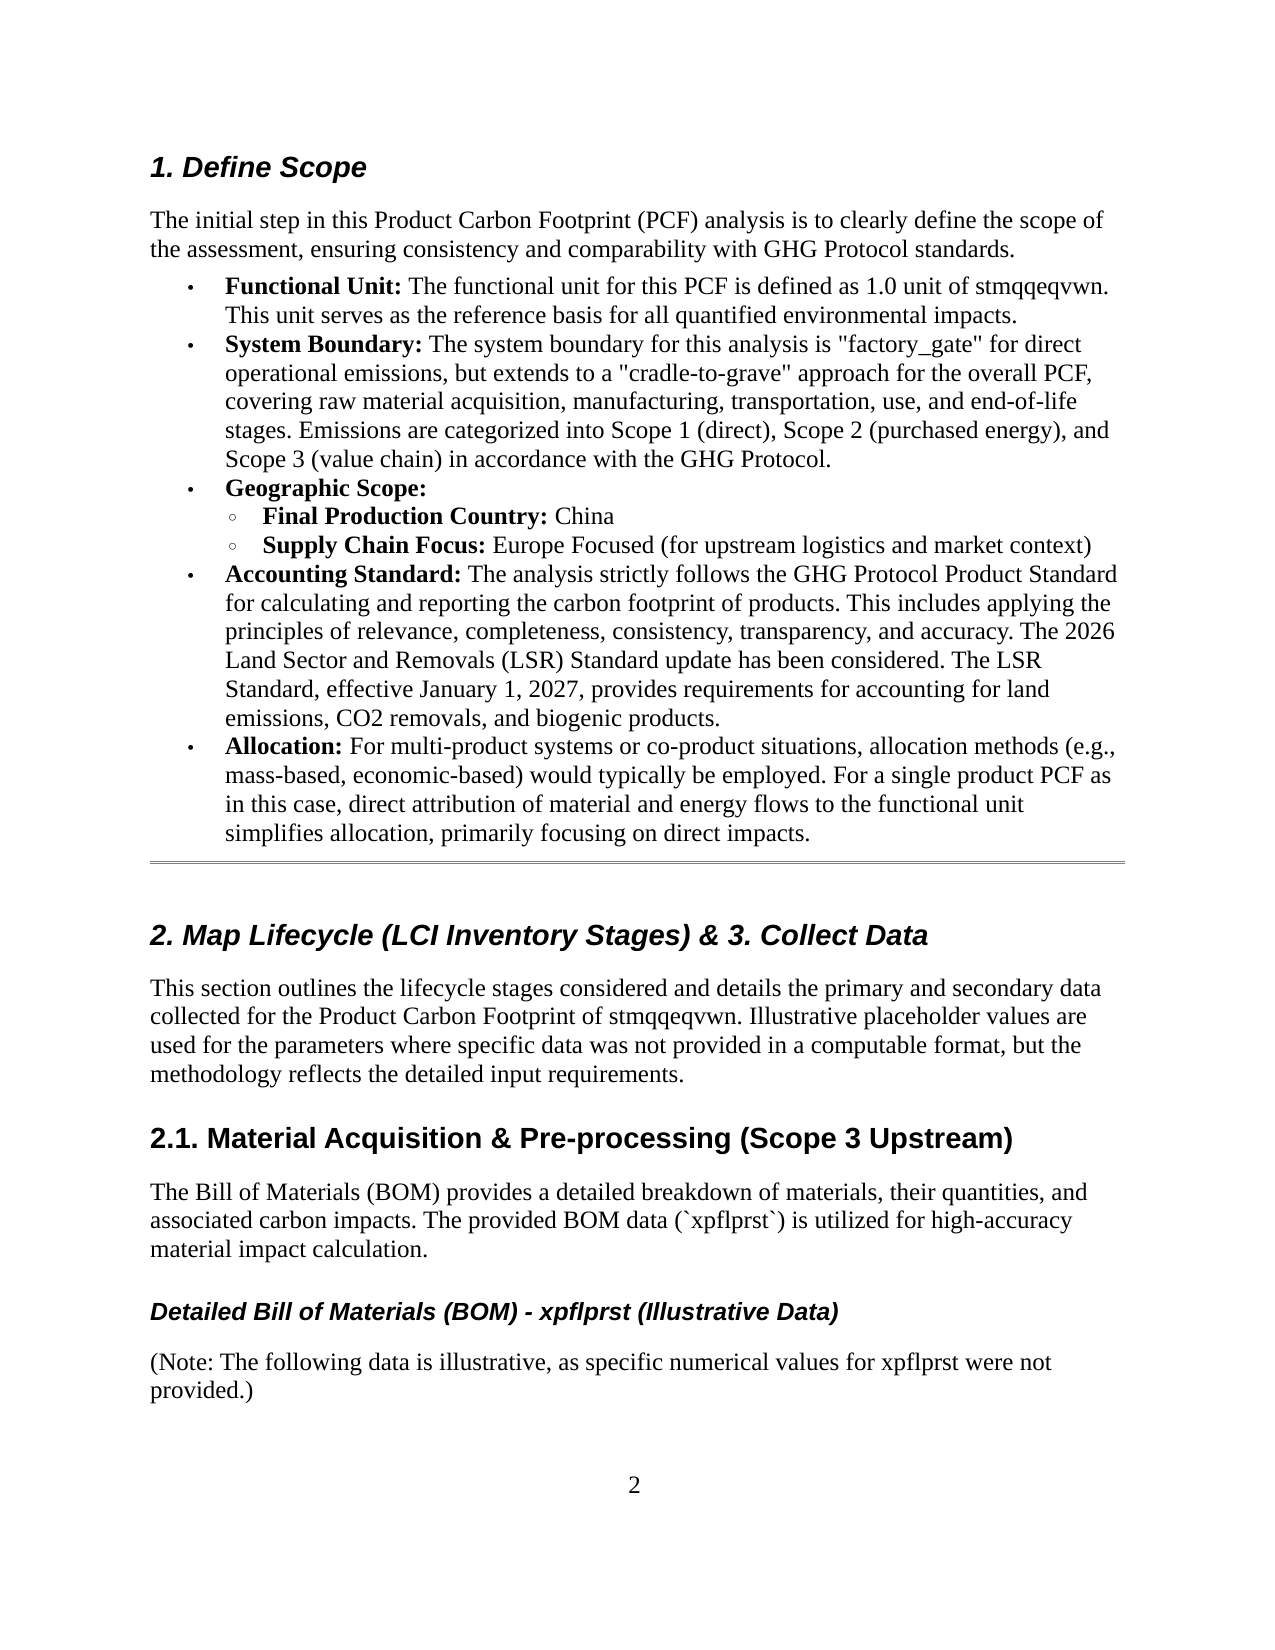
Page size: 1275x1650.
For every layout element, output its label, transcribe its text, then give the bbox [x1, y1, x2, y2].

subtitle 1. Define Scope [150, 150, 1125, 183]
text The Bill of Materials (BOM) provides a detailed breakdown of materials, their quantities, and associated carbon impacts. The provided BOM data (`xpflprst`) is utilized for high-accuracy material impact calculation. [150, 1177, 1125, 1263]
list Allocation: For multi-product systems or co-product situations, allocation methods (e.g., mass-based, economic-based) would typically be employed. For a single product PCF as in this case, direct attribution of material and energy flows to the functional unit simplifies allocation, primarily focusing on direct impacts. [187, 731, 1125, 846]
list Geographic Scope: [187, 473, 1125, 501]
text The initial step in this Product Carbon Footprint (PCF) analysis is to clearly define the scope of the assessment, ensuring consistency and comparability with GHG Protocol standards. [150, 205, 1125, 262]
subtitle Detailed Bill of Materials (BOM) - xpflprst (Illustrative Data) [150, 1297, 1125, 1325]
list Supply Chain Focus: Europe Focused (for upstream logistics and market context) [225, 530, 1125, 559]
text This section outlines the lifecycle stages considered and details the primary and secondary data collected for the Product Carbon Footprint of stmqqeqvwn. Illustrative placeholder values are used for the parameters where specific data was not provided in a computable format, but the methodology reflects the detailed input requirements. [150, 973, 1125, 1088]
list Functional Unit: The functional unit for this PCF is defined as 1.0 unit of stmqqeqvwn. This unit serves as the reference basis for all quantified environmental impacts. [187, 271, 1125, 329]
subtitle 2.1. Material Acquisition & Pre-processing (Scope 3 Upstream) [150, 1122, 1125, 1155]
list Final Production Country: China [225, 501, 1125, 530]
subtitle 2. Map Lifecycle (LCI Inventory Stages) & 3. Collect Data [150, 918, 1125, 951]
list Accounting Standard: The analysis strictly follows the GHG Protocol Product Standard for calculating and reporting the carbon footprint of products. This includes applying the principles of relevance, completeness, consistency, transparency, and accuracy. The 2026 Land Sector and Removals (LSR) Standard update has been considered. The LSR Standard, effective January 1, 2027, provides requirements for accounting for land emissions, CO2 removals, and biogenic products. [187, 559, 1125, 731]
list System Boundary: The system boundary for this analysis is "factory_gate" for direct operational emissions, but extends to a "cradle-to-grave" approach for the overall PCF, covering raw material acquisition, manufacturing, transportation, use, and end-of-life stages. Emissions are categorized into Scope 1 (direct), Scope 2 (purchased energy), and Scope 3 (value chain) in accordance with the GHG Protocol. [187, 329, 1125, 473]
text (Note: The following data is illustrative, as specific numerical values for xpflprst were not provided.) [150, 1347, 1125, 1404]
